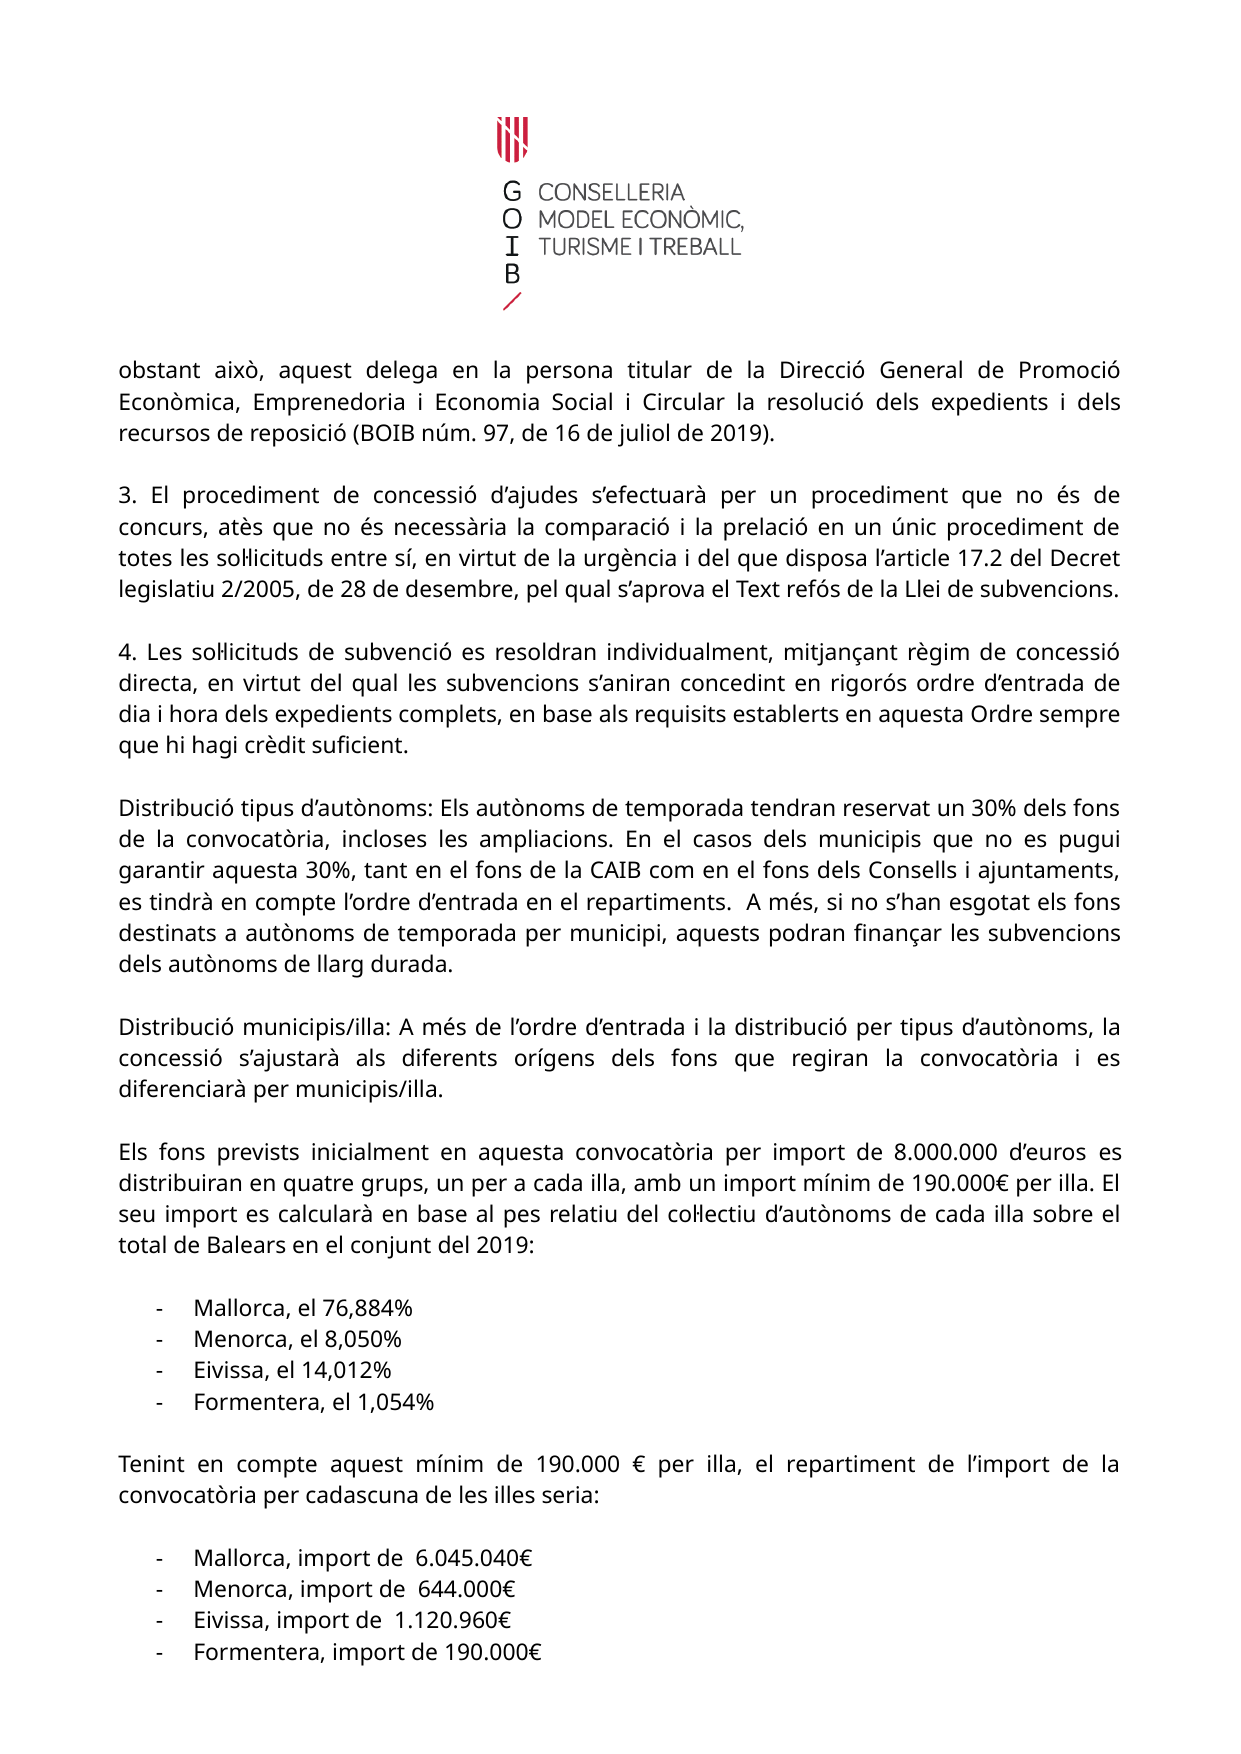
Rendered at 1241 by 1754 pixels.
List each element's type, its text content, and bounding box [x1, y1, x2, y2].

list Mallorca, import de 6.045.040€ [156, 1542, 1122, 1573]
list Formentera, import de 190.000€ [156, 1636, 1122, 1667]
text obstant això, aquest delega en la persona titular de la Direcció General de Promoció Econòmica, Emprenedoria i Economia Social i Circular la resolució dels expedients i dels recursos de reposició (BOIB núm. 97, de 16 de juliol de 2019). [118, 354, 1122, 448]
list Eivissa, import de 1.120.960€ [156, 1604, 1122, 1636]
text Distribució municipis/illa: A més de l’ordre d’entrada i la distribució per tipus d’autònoms, la concessió s’ajustarà als diferents orígens dels fons que regiran la convocatòria i es diferenciarà per municipis/illa. [118, 1011, 1122, 1104]
list Menorca, import de 644.000€ [156, 1573, 1122, 1604]
text Distribució tipus d’autònoms: Els autònoms de temporada tendran reservat un 30% dels fons de la convocatòria, incloses les ampliacions. En el casos dels municipis que no es pugui garantir aquesta 30%, tant en el fons de la CAIB com en el fons dels Consells i ajuntaments, es tindrà en compte l’ordre d’entrada en el repartiments. A més, si no s’han esgotat els fons destinats a autònoms de temporada per municipi, aquests podran finançar les subvencions dels autònoms de llarg durada. [118, 792, 1122, 979]
text Tenint en compte aquest mínim de 190.000 € per illa, el repartiment de l’import de la convocatòria per cadascuna de les illes seria: [118, 1448, 1122, 1511]
text Els fons prevists inicialment en aquesta convocatòria per import de 8.000.000 d’euros es distribuiran en quatre grups, un per a cada illa, amb un import mínim de 190.000€ per illa. El seu import es calcularà en base al pes relatiu del col·lectiu d’autònoms de cada illa sobre el total de Balears en el conjunt del 2019: [118, 1136, 1122, 1261]
list Eivissa, el 14,012% [156, 1354, 1122, 1386]
text 4. Les sol·licituds de subvenció es resoldran individualment, mitjançant règim de concessió directa, en virtut del qual les subvencions s’aniran concedint en rigorós ordre d’entrada de dia i hora dels expedients complets, en base als requisits establerts en aquesta Ordre sempre que hi hagi crèdit suficient. [118, 636, 1122, 761]
text 3. El procediment de concessió d’ajudes s’efectuarà per un procediment que no és de concurs, atès que no és necessària la comparació i la prelació en un únic procediment de totes les sol·licituds entre sí, en virtut de la urgència i del que disposa l’article 17.2 del Decret legislatiu 2/2005, de 28 de desembre, pel qual s’aprova el Text refós de la Llei de subvencions. [118, 479, 1122, 604]
list Mallorca, el 76,884% [156, 1292, 1122, 1323]
list Menorca, el 8,050% [156, 1323, 1122, 1354]
list Formentera, el 1,054% [156, 1386, 1122, 1417]
